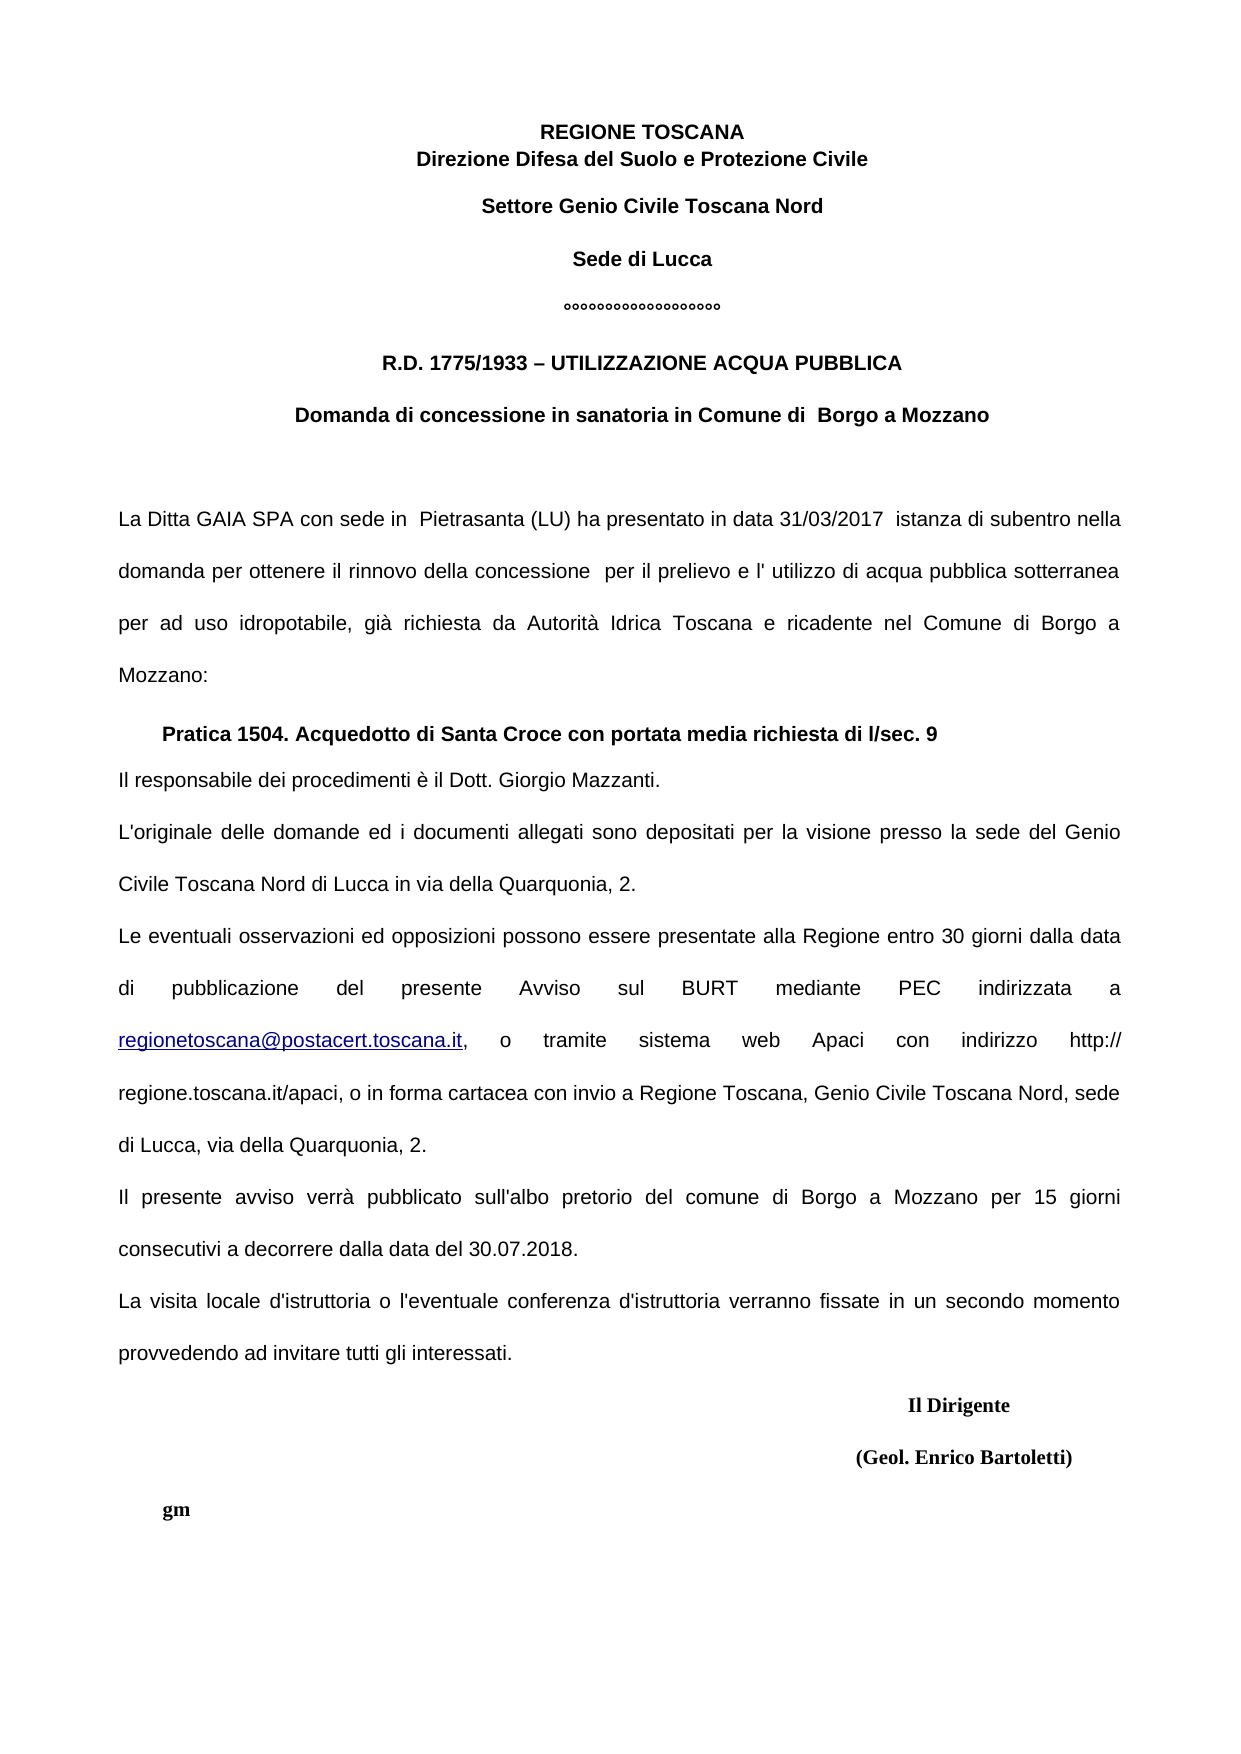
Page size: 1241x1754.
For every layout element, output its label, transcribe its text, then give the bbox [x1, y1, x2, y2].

text °°°°°°°°°°°°°°°°°°° [162, 276, 1122, 328]
text Pratica 1504. Acquedotto di Santa Croce con portata media richiesta di l/sec. 9 [118, 722, 1110, 746]
text Il presente avviso verrà pubblicato sull'albo pretorio del comune di Borgo a Mozzano per 15 giorni consecutivi a decorrere dalla data del 30.07.2018. [118, 1162, 1122, 1267]
text R.D. 1775/1933 – UTILIZZAZIONE ACQUA PUBBLICA [162, 328, 1122, 381]
text La Ditta GAIA SPA con sede in Pietrasanta (LU) ha presentato in data 31/03/2017 istanza di subentro nella domanda per ottenere il rinnovo della concessione per il prelievo e l' utilizzo di acqua pubblica sotterranea per ad uso idropotabile, già richiesta da Autorità Idrica Toscana e ricadente nel Comune di Borgo a Mozzano: [118, 485, 1122, 693]
text (Geol. Enrico Bartoletti) [162, 1423, 1122, 1475]
text La visita locale d'istruttoria o l'eventuale conferenza d'istruttoria verranno fissate in un secondo momento provvedendo ad invitare tutti gli interessati. [118, 1267, 1122, 1371]
text gm [162, 1475, 1122, 1527]
text Le eventuali osservazioni ed opposizioni possono essere presentate alla Regione entro 30 giorni dalla data di pubblicazione del presente Avviso sul BURT mediante PEC indirizzata a regionetoscana@postacert.toscana.it, o tramite sistema web Apaci con indirizzo http:// regione.toscana.it/apaci, o in forma cartacea con invio a Regione Toscana, Genio Civile Toscana Nord, sede di Lucca, via della Quarquonia, 2. [118, 902, 1122, 1162]
text Sede di Lucca [162, 224, 1122, 276]
text Il responsabile dei procedimenti è il Dott. Giorgio Mazzanti. [118, 746, 1122, 798]
text Settore Genio Civile Toscana Nord [118, 172, 1240, 224]
text Direzione Difesa del Suolo e Protezione Civile [162, 145, 1122, 172]
text L'originale delle domande ed i documenti allegati sono depositati per la visione presso la sede del Genio Civile Toscana Nord di Lucca in via della Quarquonia, 2. [118, 798, 1122, 902]
text REGIONE TOSCANA [162, 118, 1122, 145]
text Il Dirigente [162, 1371, 1122, 1423]
text Domanda di concessione in sanatoria in Comune di Borgo a Mozzano [162, 381, 1122, 433]
